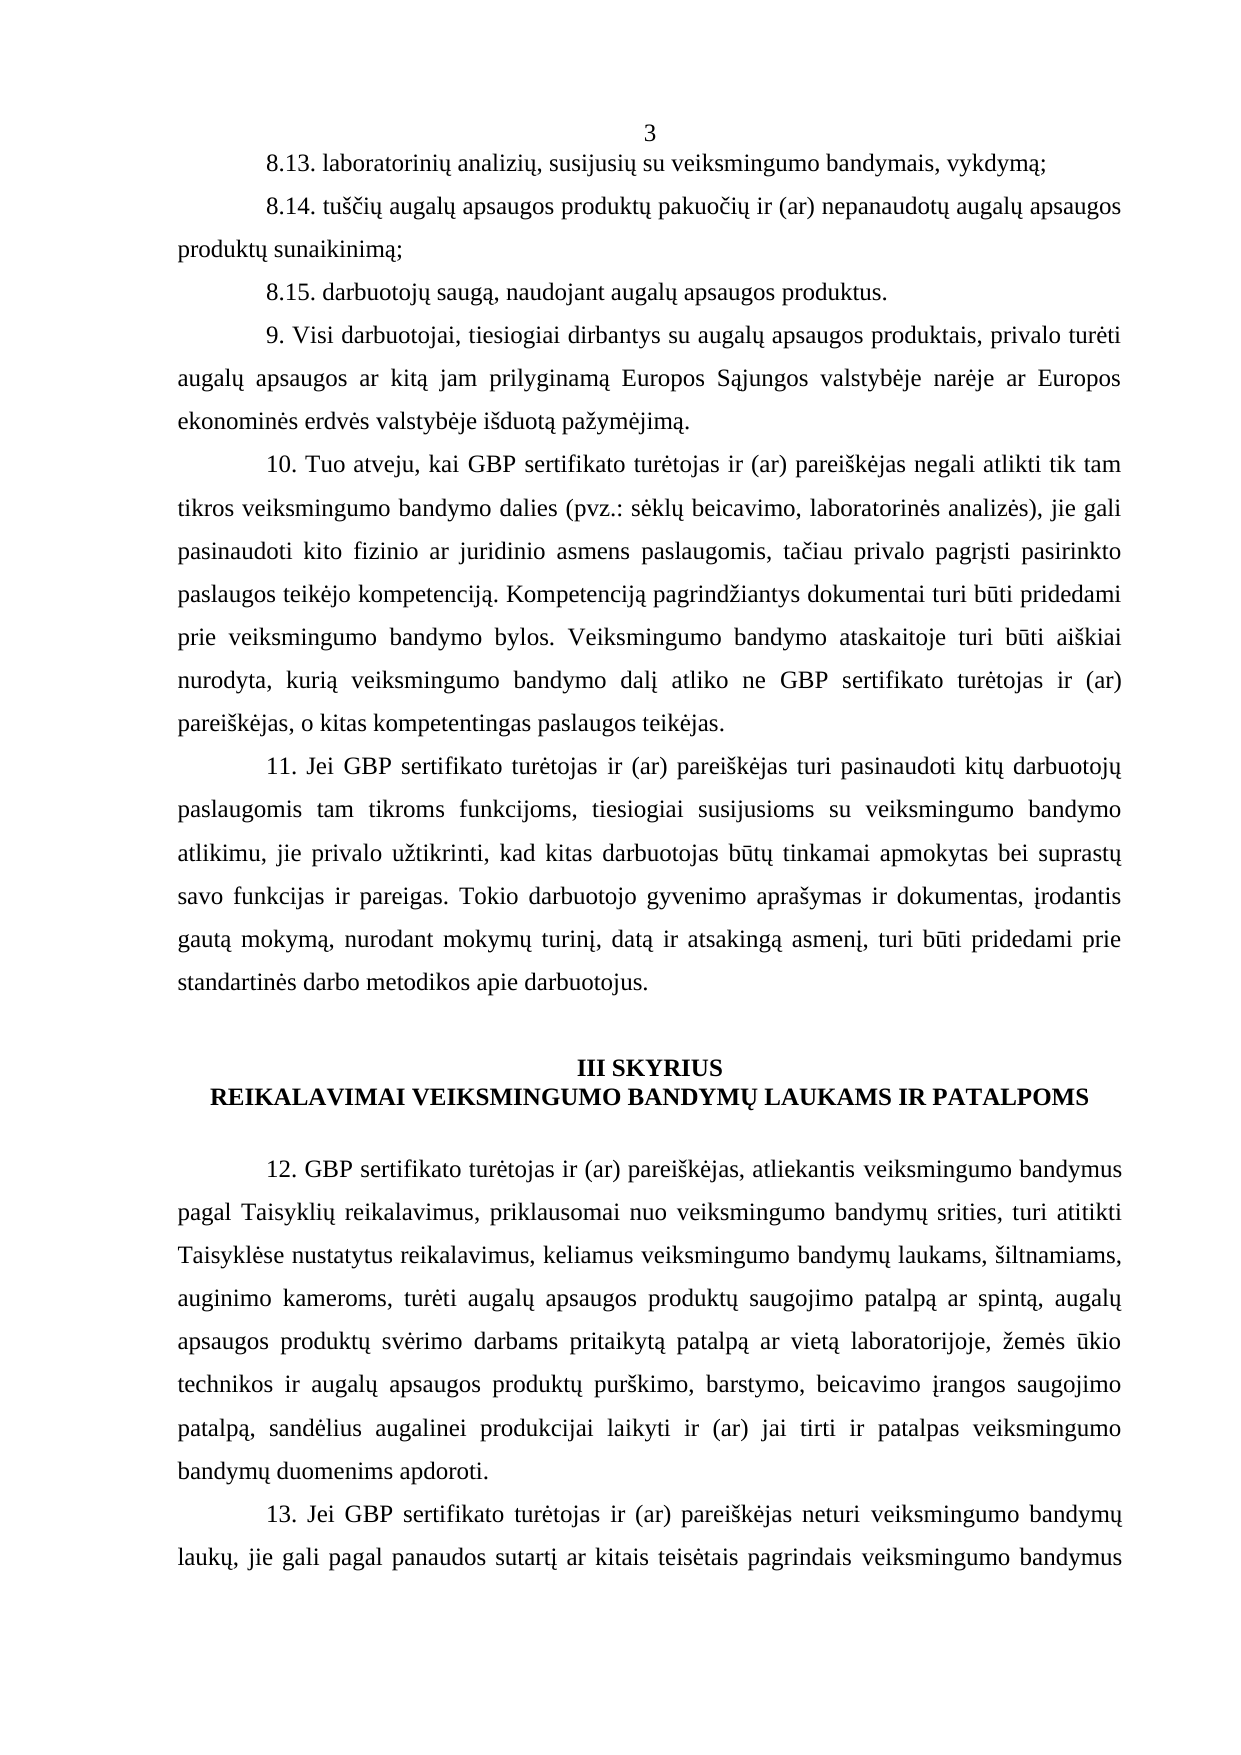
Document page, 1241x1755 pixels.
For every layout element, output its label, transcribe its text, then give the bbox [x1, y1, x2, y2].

text REIKALAVIMAI VEIKSMINGUMO BANDYMŲ LAUKAMS IR PATALPOMS [177, 1082, 1122, 1111]
text 12. GBP sertifikato turėtojas ir (ar) pareiškėjas, atliekantis veiksmingumo bandymus pagal Taisyklių reikalavimus, priklausomai nuo veiksmingumo bandymų srities, turi atitikti Taisyklėse nustatytus reikalavimus, keliamus veiksmingumo bandymų laukams, šiltnamiams, auginimo kameroms, turėti augalų apsaugos produktų saugojimo patalpą ar spintą, augalų apsaugos produktų svėrimo darbams pritaikytą patalpą ar vietą laboratorijoje, žemės ūkio technikos ir augalų apsaugos produktų purškimo, barstymo, beicavimo įrangos saugojimo patalpą, sandėlius augalinei produkcijai laikyti ir (ar) jai tirti ir patalpas veiksmingumo bandymų duomenims apdoroti. [177, 1154, 1122, 1484]
text 13. Jei GBP sertifikato turėtojas ir (ar) pareiškėjas neturi veiksmingumo bandymų laukų, jie gali pagal panaudos sutartį ar kitais teisėtais pagrindais veiksmingumo bandymus [177, 1499, 1122, 1571]
text 8.14. tuščių augalų apsaugos produktų pakuočių ir (ar) nepanaudotų augalų apsaugos produktų sunaikinimą; [177, 191, 1122, 263]
text 11. Jei GBP sertifikato turėtojas ir (ar) pareiškėjas turi pasinaudoti kitų darbuotojų paslaugomis tam tikroms funkcijoms, tiesiogiai susijusioms su veiksmingumo bandymo atlikimu, jie privalo užtikrinti, kad kitas darbuotojas būtų tinkamai apmokytas bei suprastų savo funkcijas ir pareigas. Tokio darbuotojo gyvenimo aprašymas ir dokumentas, įrodantis gautą mokymą, nurodant mokymų turinį, datą ir atsakingą asmenį, turi būti pridedami prie standartinės darbo metodikos apie darbuotojus. [177, 751, 1122, 996]
text 8.13. laboratorinių analizių, susijusių su veiksmingumo bandymais, vykdymą; [177, 148, 1122, 176]
text 10. Tuo atveju, kai GBP sertifikato turėtojas ir (ar) pareiškėjas negali atlikti tik tam tikros veiksmingumo bandymo dalies (pvz.: sėklų beicavimo, laboratorinės analizės), jie gali pasinaudoti kito fizinio ar juridinio asmens paslaugomis, tačiau privalo pagrįsti pasirinkto paslaugos teikėjo kompetenciją. Kompetenciją pagrindžiantys dokumentai turi būti pridedami prie veiksmingumo bandymo bylos. Veiksmingumo bandymo ataskaitoje turi būti aiškiai nurodyta, kurią veiksmingumo bandymo dalį atliko ne GBP sertifikato turėtojas ir (ar) pareiškėjas, o kitas kompetentingas paslaugos teikėjas. [177, 449, 1122, 737]
text III SKYRIUS [177, 1053, 1122, 1082]
text 8.15. darbuotojų saugą, naudojant augalų apsaugos produktus. [177, 277, 1122, 306]
text 9. Visi darbuotojai, tiesiogiai dirbantys su augalų apsaugos produktais, privalo turėti augalų apsaugos ar kitą jam prilyginamą Europos Sąjungos valstybėje narėje ar Europos ekonominės erdvės valstybėje išduotą pažymėjimą. [177, 320, 1122, 435]
